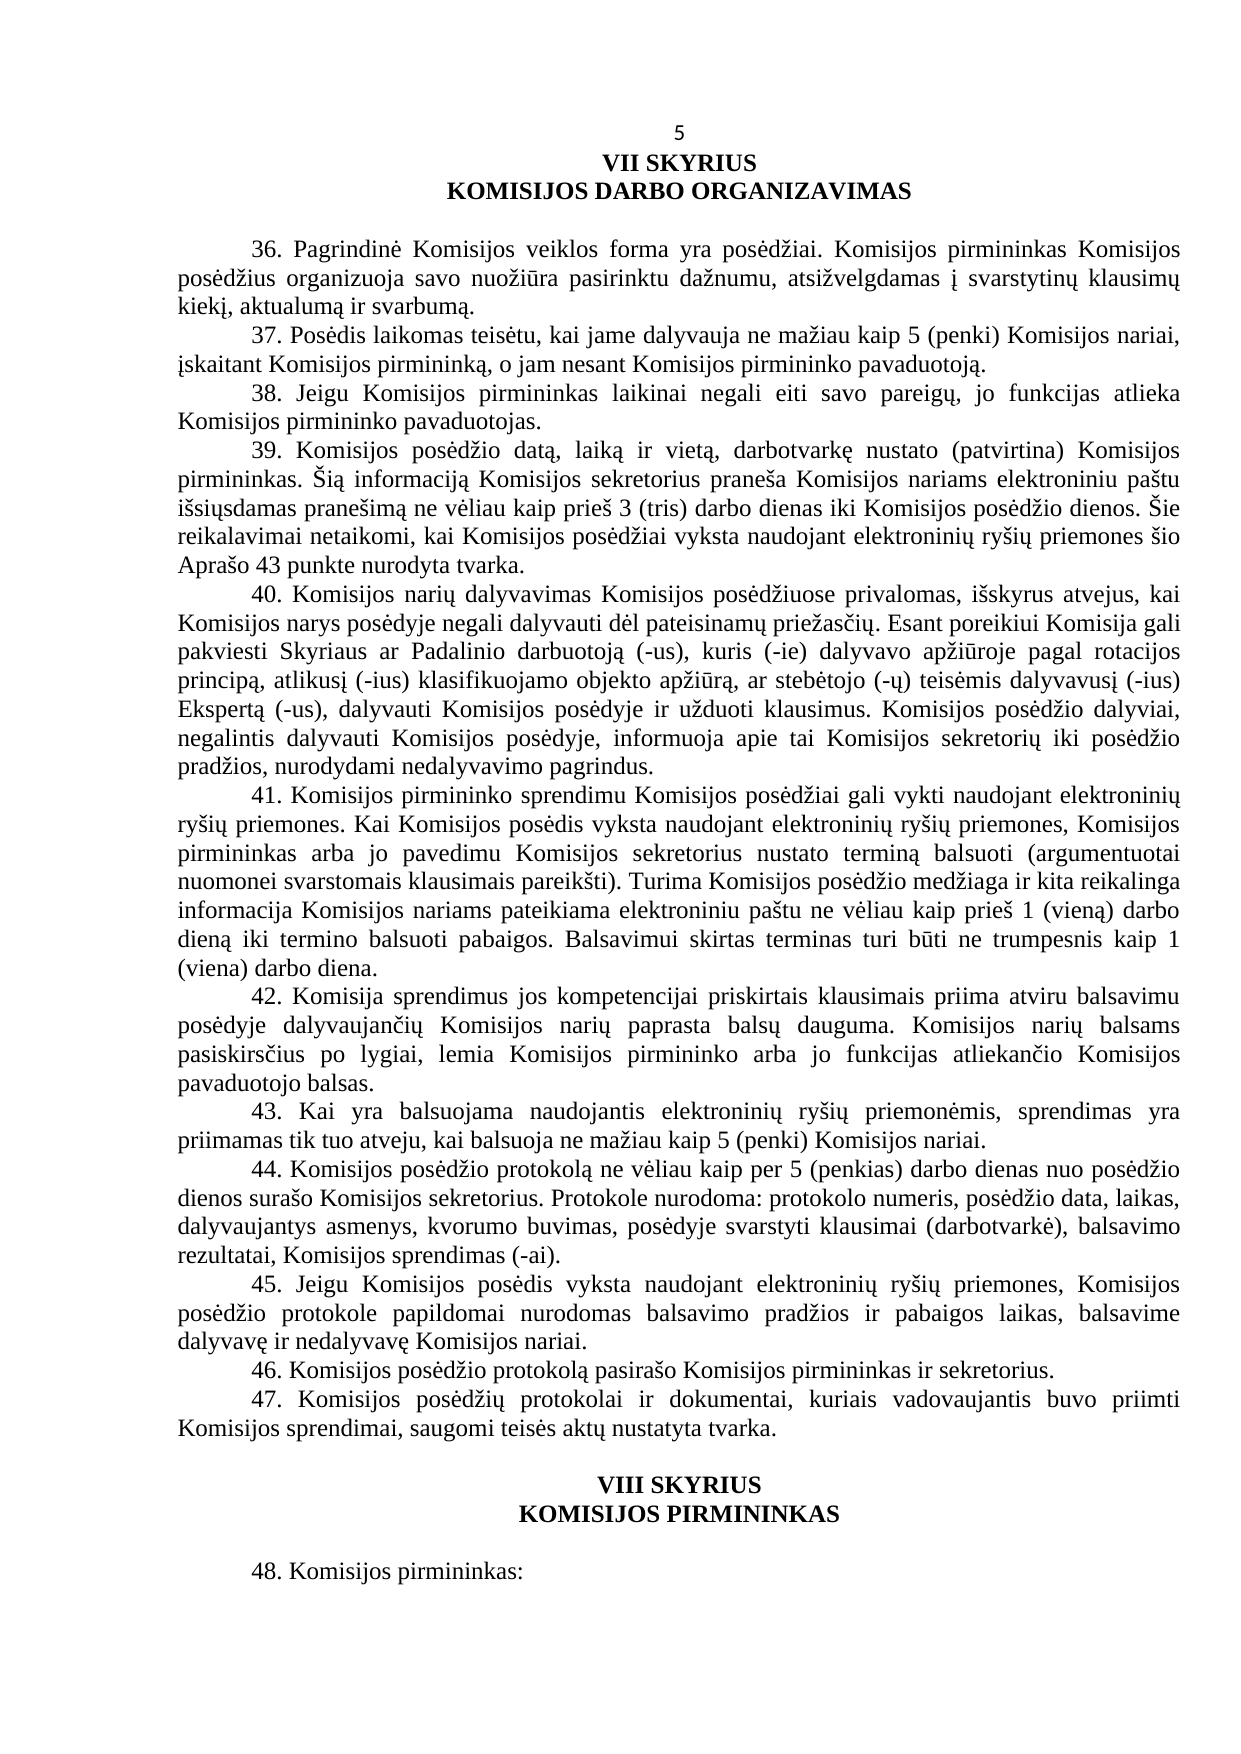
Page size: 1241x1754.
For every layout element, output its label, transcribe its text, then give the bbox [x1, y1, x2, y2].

text 43. Kai yra balsuojama naudojantis elektroninių ryšių priemonėmis, sprendimas yra priimamas tik tuo atveju, kai balsuoja ne mažiau kaip 5 (penki) Komisijos nariai. [177, 1096, 1181, 1154]
text 38. Jeigu Komisijos pirmininkas laikinai negali eiti savo pareigų, jo funkcijas atlieka Komisijos pirmininko pavaduotojas. [177, 378, 1181, 435]
text 41. Komisijos pirmininko sprendimu Komisijos posėdžiai gali vykti naudojant elektroninių ryšių priemones. Kai Komisijos posėdis vyksta naudojant elektroninių ryšių priemones, Komisijos pirmininkas arba jo pavedimu Komisijos sekretorius nustato terminą balsuoti (argumentuotai nuomonei svarstomais klausimais pareikšti). Turima Komisijos posėdžio medžiaga ir kita reikalinga informacija Komisijos nariams pateikiama elektroniniu paštu ne vėliau kaip prieš 1 (vieną) darbo dieną iki termino balsuoti pabaigos. Balsavimui skirtas terminas turi būti ne trumpesnis kaip 1 (viena) darbo diena. [177, 780, 1181, 981]
text VIII SKYRIUS [177, 1470, 1181, 1499]
text 48. Komisijos pirmininkas: [177, 1556, 1181, 1585]
text 36. Pagrindinė Komisijos veiklos forma yra posėdžiai. Komisijos pirmininkas Komisijos posėdžius organizuoja savo nuožiūra pasirinktu dažnumu, atsižvelgdamas į svarstytinų klausimų kiekį, aktualumą ir svarbumą. [177, 234, 1181, 320]
text KOMISIJOS DARBO ORGANIZAVIMAS [177, 176, 1181, 205]
text 37. Posėdis laikomas teisėtu, kai jame dalyvauja ne mažiau kaip 5 (penki) Komisijos nariai, įskaitant Komisijos pirmininką, o jam nesant Komisijos pirmininko pavaduotoją. [177, 320, 1181, 378]
text 45. Jeigu Komisijos posėdis vyksta naudojant elektroninių ryšių priemones, Komisijos posėdžio protokole papildomai nurodomas balsavimo pradžios ir pabaigos laikas, balsavime dalyvavę ir nedalyvavę Komisijos nariai. [177, 1269, 1181, 1355]
text 39. Komisijos posėdžio datą, laiką ir vietą, darbotvarkę nustato (patvirtina) Komisijos pirmininkas. Šią informaciją Komisijos sekretorius praneša Komisijos nariams elektroniniu paštu išsiųsdamas pranešimą ne vėliau kaip prieš 3 (tris) darbo dienas iki Komisijos posėdžio dienos. Šie reikalavimai netaikomi, kai Komisijos posėdžiai vyksta naudojant elektroninių ryšių priemones šio Aprašo 43 punkte nurodyta tvarka. [177, 435, 1181, 579]
text Komisijos PIRMININKAS [177, 1499, 1181, 1528]
text 47. Komisijos posėdžių protokolai ir dokumentai, kuriais vadovaujantis buvo priimti Komisijos sprendimai, saugomi teisės aktų nustatyta tvarka. [177, 1384, 1181, 1441]
text 42. Komisija sprendimus jos kompetencijai priskirtais klausimais priima atviru balsavimu posėdyje dalyvaujančių Komisijos narių paprasta balsų dauguma. Komisijos narių balsams pasiskirsčius po lygiai, lemia Komisijos pirmininko arba jo funkcijas atliekančio Komisijos pavaduotojo balsas. [177, 981, 1181, 1096]
text 40. Komisijos narių dalyvavimas Komisijos posėdžiuose privalomas, išskyrus atvejus, kai Komisijos narys posėdyje negali dalyvauti dėl pateisinamų priežasčių. Esant poreikiui Komisija gali pakviesti Skyriaus ar Padalinio darbuotoją (-us), kuris (-ie) dalyvavo apžiūroje pagal rotacijos principą, atlikusį (-ius) klasifikuojamo objekto apžiūrą, ar stebėtojo (-ų) teisėmis dalyvavusį (-ius) Ekspertą (-us), dalyvauti Komisijos posėdyje ir užduoti klausimus. Komisijos posėdžio dalyviai, negalintis dalyvauti Komisijos posėdyje, informuoja apie tai Komisijos sekretorių iki posėdžio pradžios, nurodydami nedalyvavimo pagrindus. [177, 579, 1181, 780]
text 44. Komisijos posėdžio protokolą ne vėliau kaip per 5 (penkias) darbo dienas nuo posėdžio dienos surašo Komisijos sekretorius. Protokole nurodoma: protokolo numeris, posėdžio data, laikas, dalyvaujantys asmenys, kvorumo buvimas, posėdyje svarstyti klausimai (darbotvarkė), balsavimo rezultatai, Komisijos sprendimas (-ai). [177, 1154, 1181, 1269]
text 46. Komisijos posėdžio protokolą pasirašo Komisijos pirmininkas ir sekretorius. [177, 1355, 1181, 1384]
text VII SKYRIUS [177, 148, 1181, 176]
